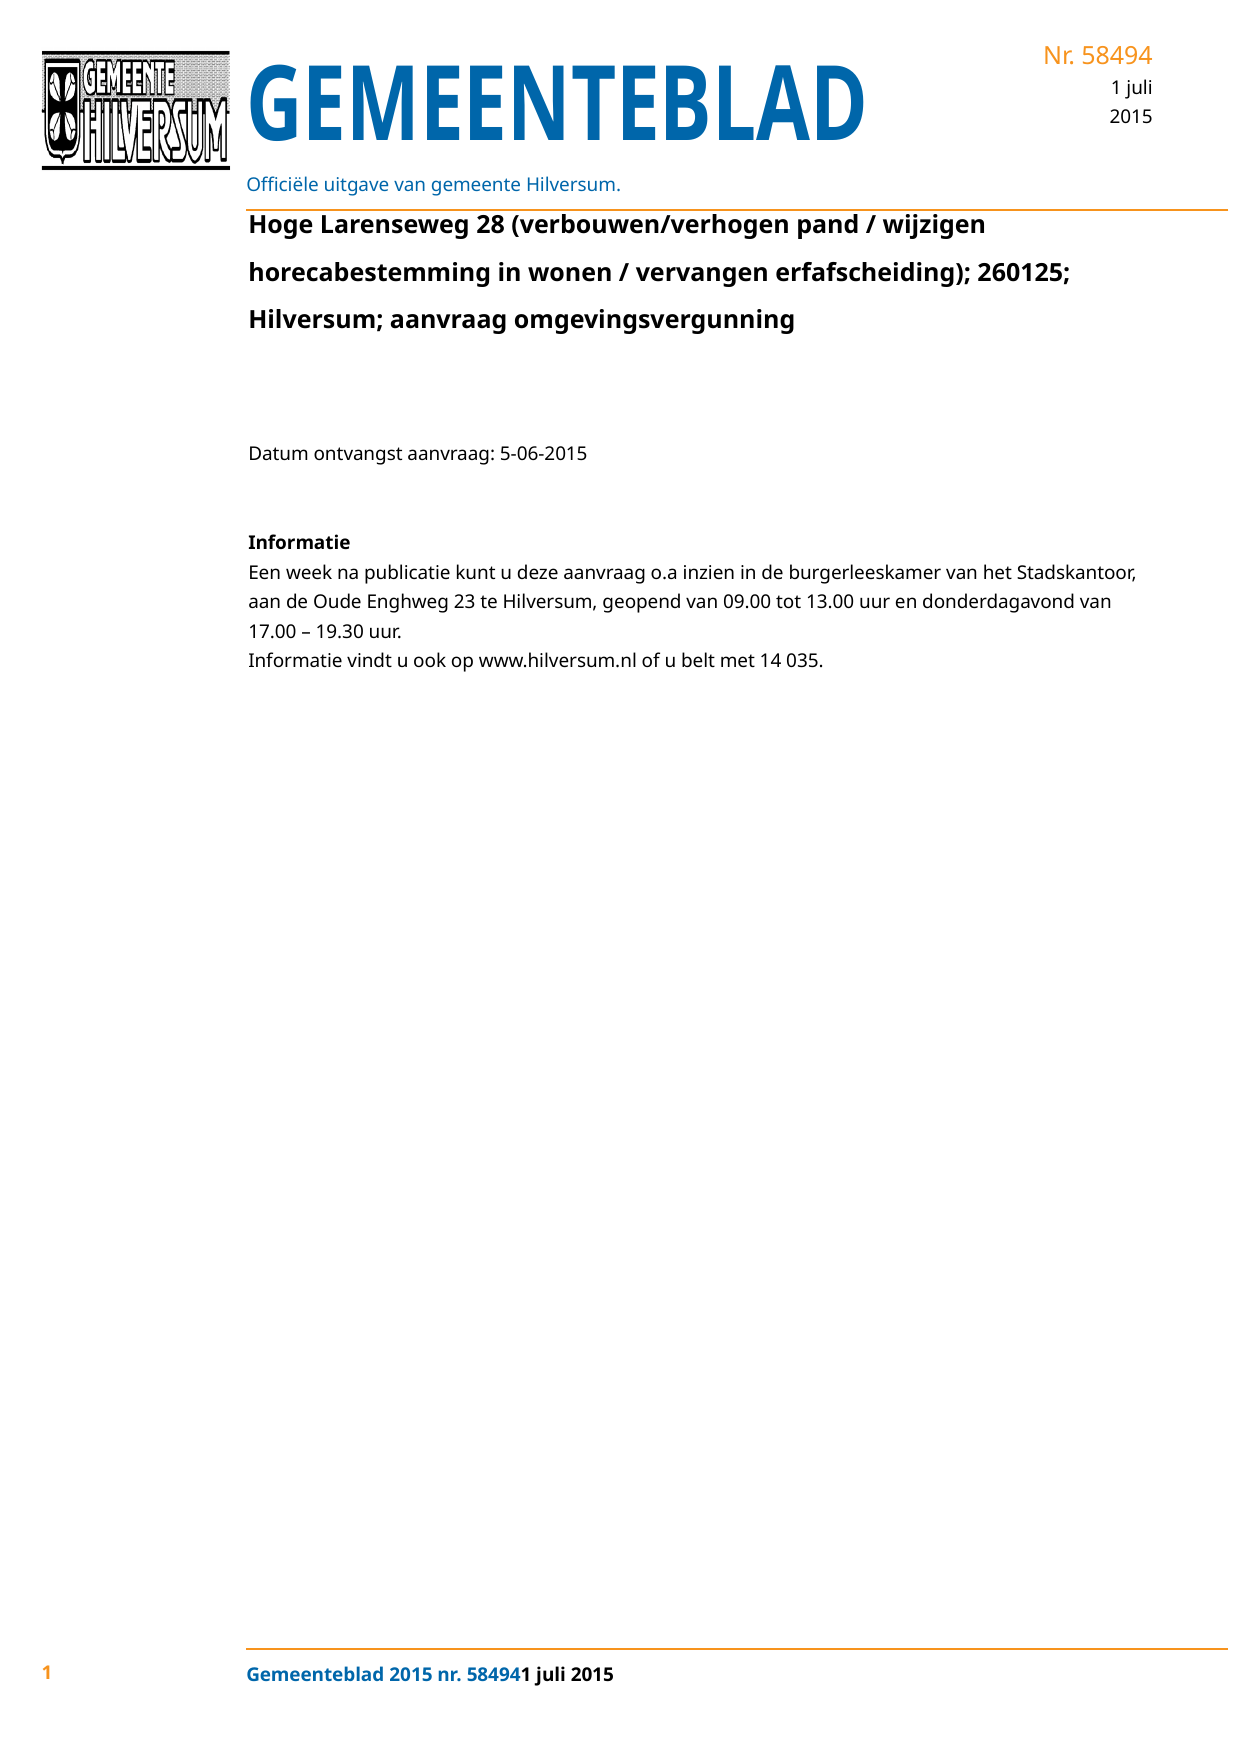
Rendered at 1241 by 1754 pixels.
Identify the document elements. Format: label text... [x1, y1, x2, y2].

text Een week na publicatie kunt u deze aanvraag o.a inzien in de burgerleeskamer van het Stadskantoor, [248, 559, 1152, 584]
text Hoge Larenseweg 28 (verbouwen/verhogen pand / wijzigen horecabestemming in wonen / vervangen erfafscheiding); 260125; Hilversum; aanvraag omgevingsvergunning [248, 211, 1152, 336]
text aan de Oude Enghweg 23 te Hilversum, geopend van 09.00 tot 13.00 uur en donderdagavond van 17.00 – 19.30 uur. [248, 588, 1152, 644]
text Informatie vindt u ook op www.hilversum.nl of u belt met 14 035. [248, 648, 1152, 673]
picture [41, 47, 231, 172]
text Datum ontvangst aanvraag: 5-06-2015 [248, 441, 1152, 466]
text Informatie [248, 529, 1152, 555]
